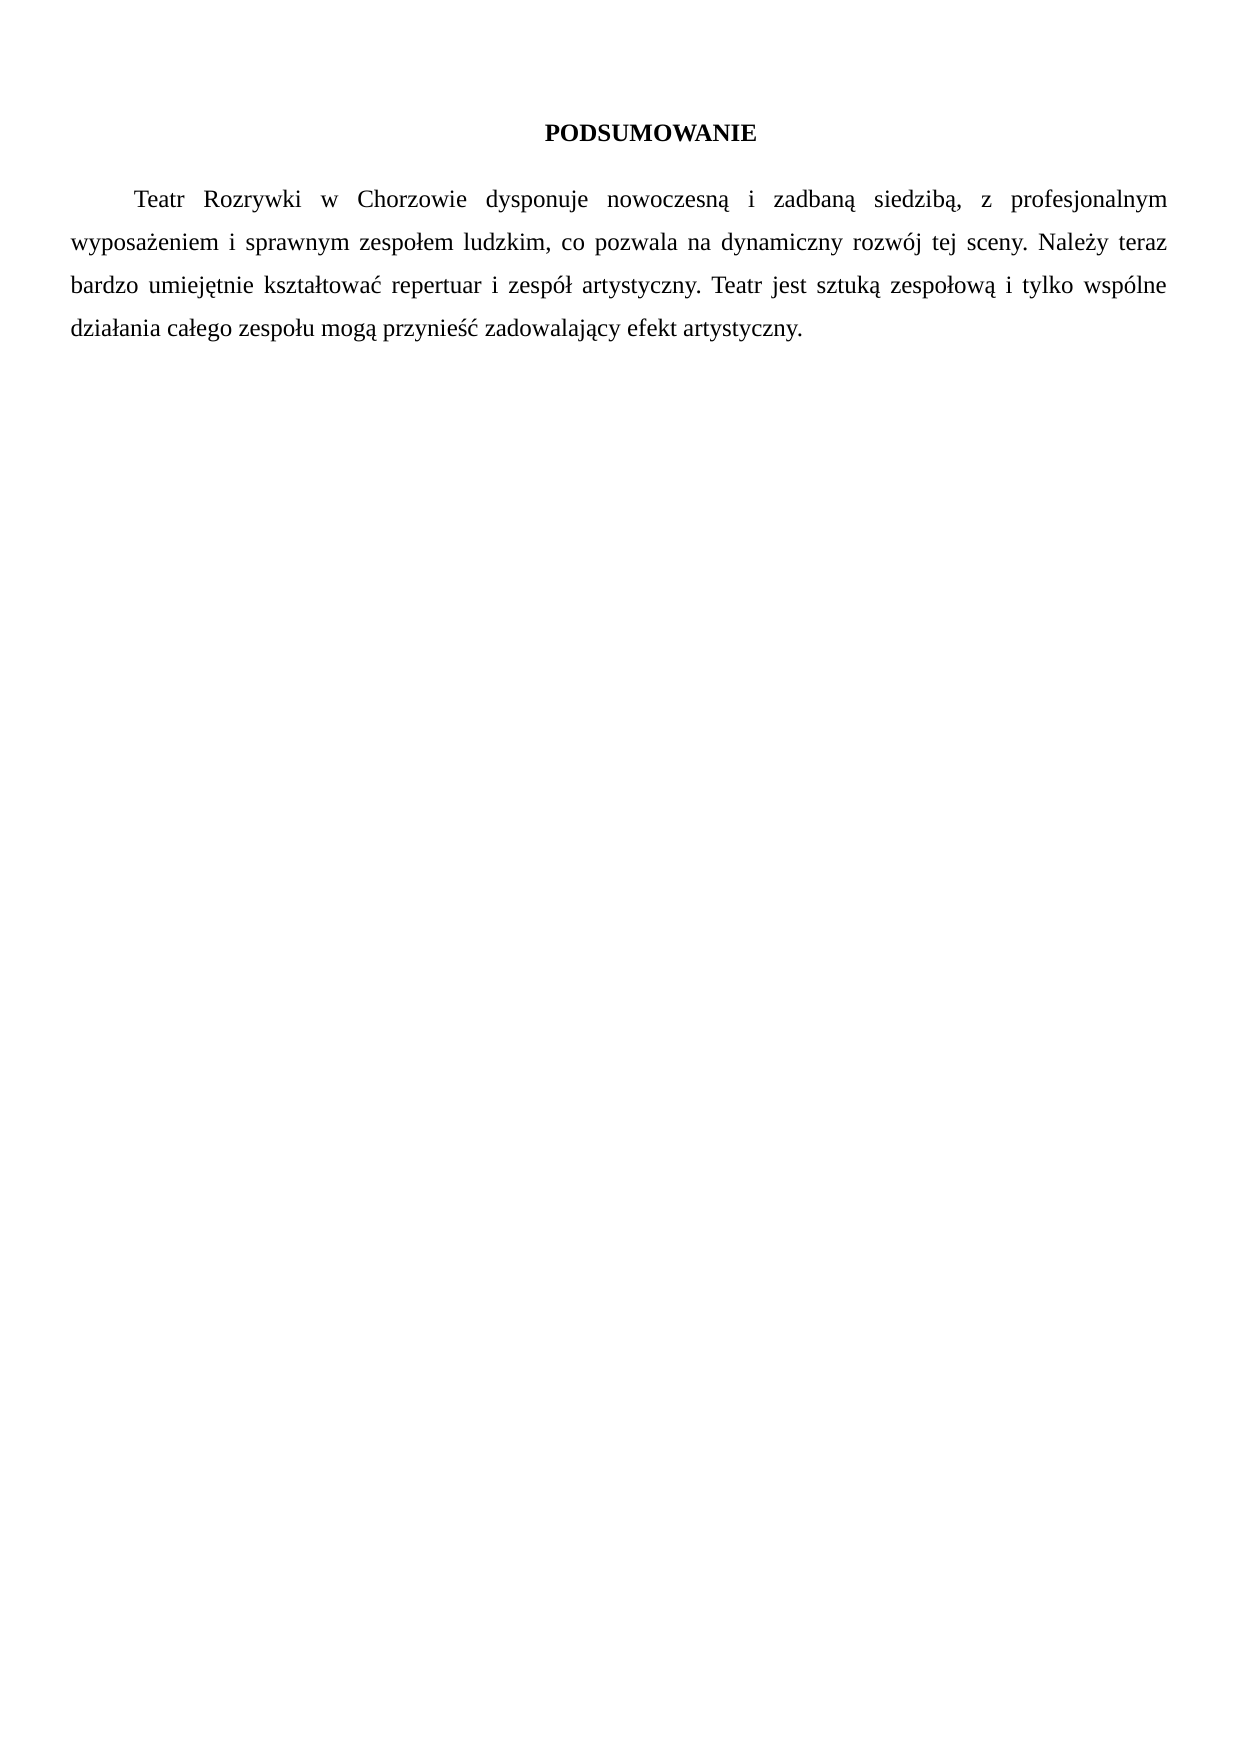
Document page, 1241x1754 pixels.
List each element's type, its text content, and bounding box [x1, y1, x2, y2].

text Teatr Rozrywki w Chorzowie dysponuje nowoczesną i zadbaną siedzibą, z profesjonalnym wyposażeniem i sprawnym zespołem ludzkim, co pozwala na dynamiczny rozwój tej sceny. Należy teraz bardzo umiejętnie kształtować repertuar i zespół artystyczny. Teatr jest sztuką zespołową i tylko wspólne działania całego zespołu mogą przynieść zadowalający efekt artystyczny. [70, 184, 1169, 342]
text PODSUMOWANIE [70, 118, 1169, 147]
